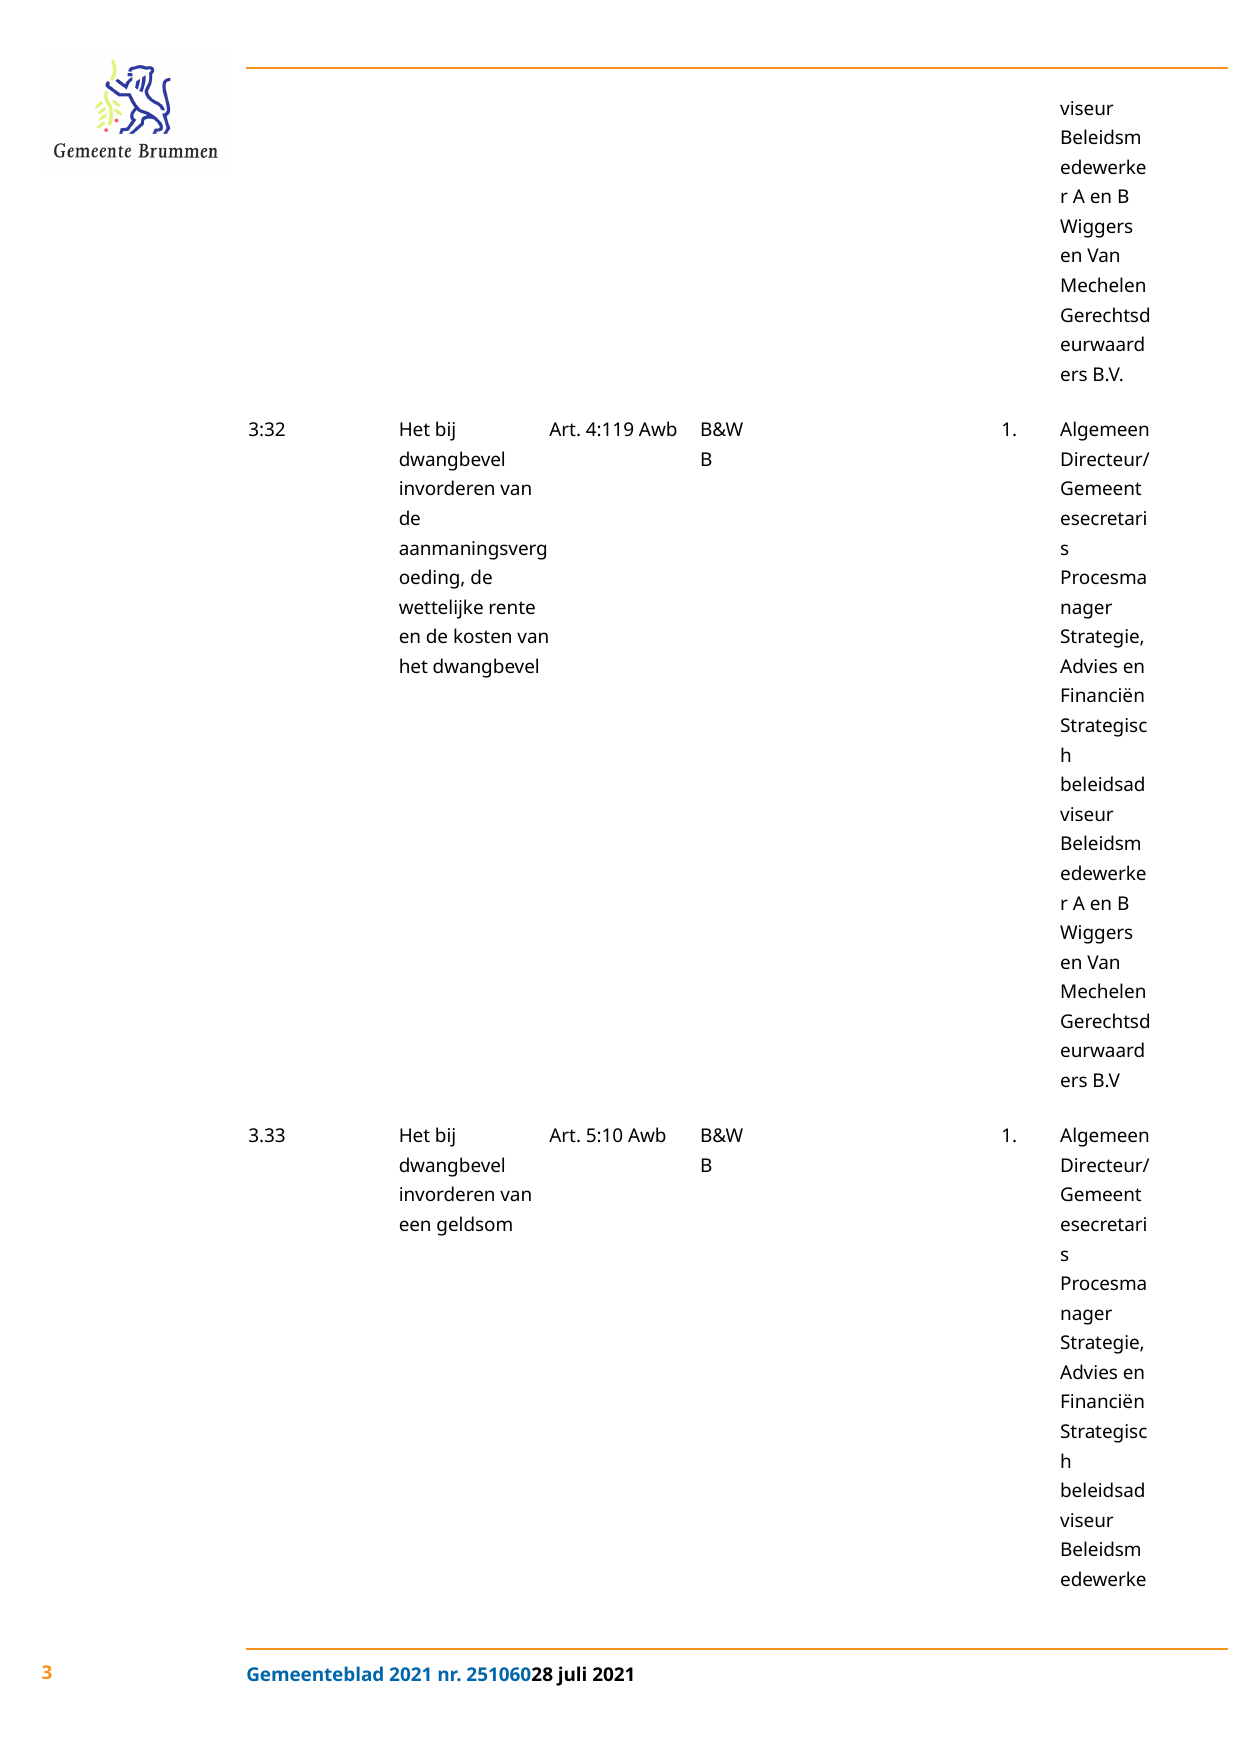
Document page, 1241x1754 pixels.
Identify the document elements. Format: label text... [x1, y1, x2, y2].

table_cell Het bij dwangbevel invorderen van een geldsom [399, 1123, 549, 1592]
table_cell [850, 1123, 1001, 1592]
picture [41, 47, 231, 172]
table_cell [850, 416, 1001, 1122]
table_cell [850, 95, 1001, 416]
table_cell B&W B [700, 416, 850, 1122]
table_cell B&W B [700, 1123, 850, 1592]
table_cell 3.33 [248, 1123, 398, 1592]
table_cell [700, 95, 850, 416]
table_cell Het bij dwangbevel invorderen van de aanmaningsvergoeding, de wettelijke rente en de kosten van het dwangbevel [399, 416, 549, 1122]
table_cell 3:32 [248, 416, 398, 1122]
table_cell Algemeen Directeur/Gemeentesecretaris Procesmanager Strategie, Advies en Financiën Strategisch beleidsadviseur Beleidsmedewerker A en B Wiggers en Van Mechelen Gerechtsdeurwaarders B.V [1001, 416, 1152, 1122]
table_cell viseur Beleidsmedewerker A en B Wiggers en Van Mechelen Gerechtsdeurwaarders B.V. [1001, 95, 1152, 416]
table_cell [549, 95, 700, 416]
table_cell Art. 4:119 Awb [549, 416, 700, 1122]
table_cell Art. 5:10 Awb [549, 1123, 700, 1592]
table_cell [248, 95, 398, 416]
table_cell [399, 95, 549, 416]
table_cell Algemeen Directeur/Gemeentesecretaris Procesmanager Strategie, Advies en Financiën Strategisch beleidsadviseur Beleidsmedewerke [1001, 1123, 1152, 1592]
